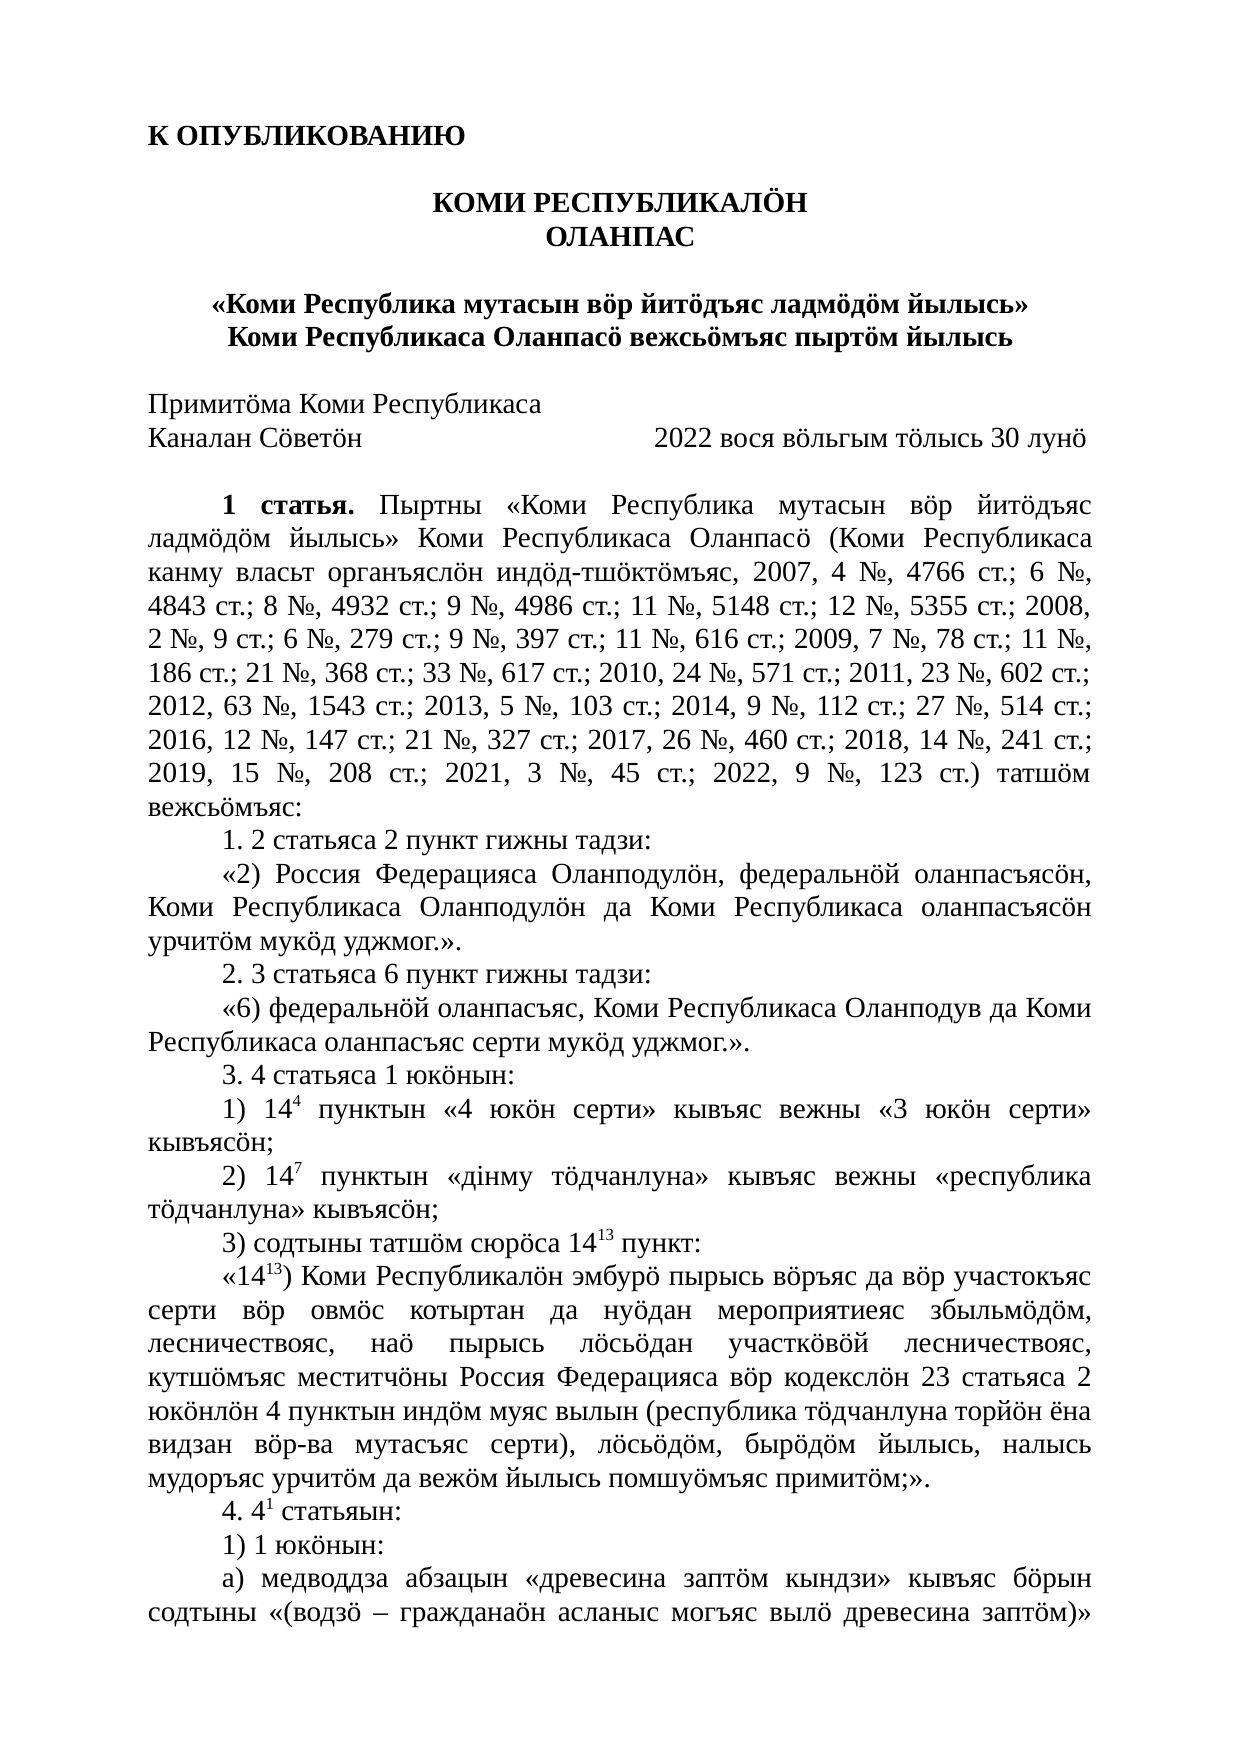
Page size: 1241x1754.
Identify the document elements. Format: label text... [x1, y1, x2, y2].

subtitle 1 статья. Пыртны «Коми Республика мутасын вӧр йитӧдъяс ладмӧдӧм йылысь» Коми Республикаса Оланпасӧ (Коми Республикаса канму власьт органъяслӧн индӧд-тшӧктӧмъяс, 2007, 4 №, 4766 ст.; 6 №, 4843 ст.; 8 №, 4932 ст.; 9 №, 4986 ст.; 11 №, 5148 ст.; 12 №, 5355 ст.; 2008, 2 №, 9 ст.; 6 №, 279 ст.; 9 №, 397 ст.; 11 №, 616 ст.; 2009, 7 №, 78 ст.; 11 №, 186 ст.; 21 №, 368 ст.; 33 №, 617 ст.; 2010, 24 №, 571 ст.; 2011, 23 №, 602 ст.; 2012, 63 №, 1543 ст.; 2013, 5 №, 103 ст.; 2014, 9 №, 112 ст.; 27 №, 514 ст.; 2016, 12 №, 147 ст.; 21 №, 327 ст.; 2017, 26 №, 460 ст.; 2018, 14 №, 241 ст.; 2019, 15 №, 208 ст.; 2021, 3 №, 45 ст.; 2022, 9 №, 123 ст.) татшӧм вежсьӧмъяс: [148, 487, 1092, 822]
subtitle 3) содтыны татшӧм сюрӧса 1413 пункт: [148, 1225, 1092, 1258]
subtitle К ОПУБЛИКОВАНИЮ [148, 118, 1092, 152]
subtitle «2) Россия Федерацияса Оланподулӧн, федеральнӧй оланпасъясӧн, Коми Республикаса Оланподулӧн да Коми Республикаса оланпасъясӧн урчитӧм мукӧд уджмог.». [148, 856, 1092, 957]
subtitle 2) 147 пунктын «дінму тӧдчанлуна» кывъяс вежны «республика тӧдчанлуна» кывъясӧн; [148, 1158, 1092, 1225]
subtitle «1413) Коми Республикалӧн эмбурӧ пырысь вӧръяс да вӧр участокъяс серти вӧр овмӧс котыртан да нуӧдан мероприятиеяс збыльмӧдӧм, лесничествояс, наӧ пырысь лӧсьӧдан участкӧвӧй лесничествояс, кутшӧмъяс меститчӧны Россия Федерацияса вӧр кодекслӧн 23 статьяса 2 юкӧнлӧн 4 пунктын индӧм муяс вылын (республика тӧдчанлуна торйӧн ёна видзан вӧр-ва мутасъяс серти), лӧсьӧдӧм, бырӧдӧм йылысь, налысь мудоръяс урчитӧм да вежӧм йылысь помшуӧмъяс примитӧм;». [148, 1258, 1092, 1493]
subtitle 3. 4 статьяса 1 юкӧнын: [148, 1057, 1092, 1091]
list «Коми Республика мутасын вӧр йитӧдъяс ладмӧдӧм йылысь» [148, 286, 1092, 319]
subtitle 4. 41 статьяын: [148, 1493, 1092, 1527]
list Каналан Сӧветӧн 2022 вося вӧльгым тӧлысь 30 лунӧ [148, 420, 1092, 453]
subtitle 1) 1 юкӧнын: [148, 1527, 1092, 1560]
subtitle 1. 2 статьяса 2 пункт гижны тадзи: [148, 822, 1092, 856]
subtitle КОМИ РЕСПУБЛИКАЛӦН [148, 185, 1092, 219]
subtitle «6) федеральнӧй оланпасъяс, Коми Республикаса Оланподув да Коми Республикаса оланпасъяс серти мукӧд уджмог.». [148, 990, 1092, 1057]
subtitle а) медводдза абзацын «древесина заптӧм кындзи» кывъяс бӧрын содтыны «(водзӧ – гражданаӧн асланыс могъяс вылӧ древесина заптӧм)» [148, 1560, 1092, 1627]
subtitle 2. 3 статьяса 6 пункт гижны тадзи: [148, 957, 1092, 990]
list Коми Республикаса Оланпасӧ вежсьӧмъяс пыртӧм йылысь [148, 319, 1092, 353]
list Примитӧма Коми Республикаса [148, 386, 1092, 420]
subtitle 1) 144 пунктын «4 юкӧн серти» кывъяс вежны «3 юкӧн серти» кывъясӧн; [148, 1091, 1092, 1158]
subtitle ОЛАНПАС [148, 219, 1092, 252]
